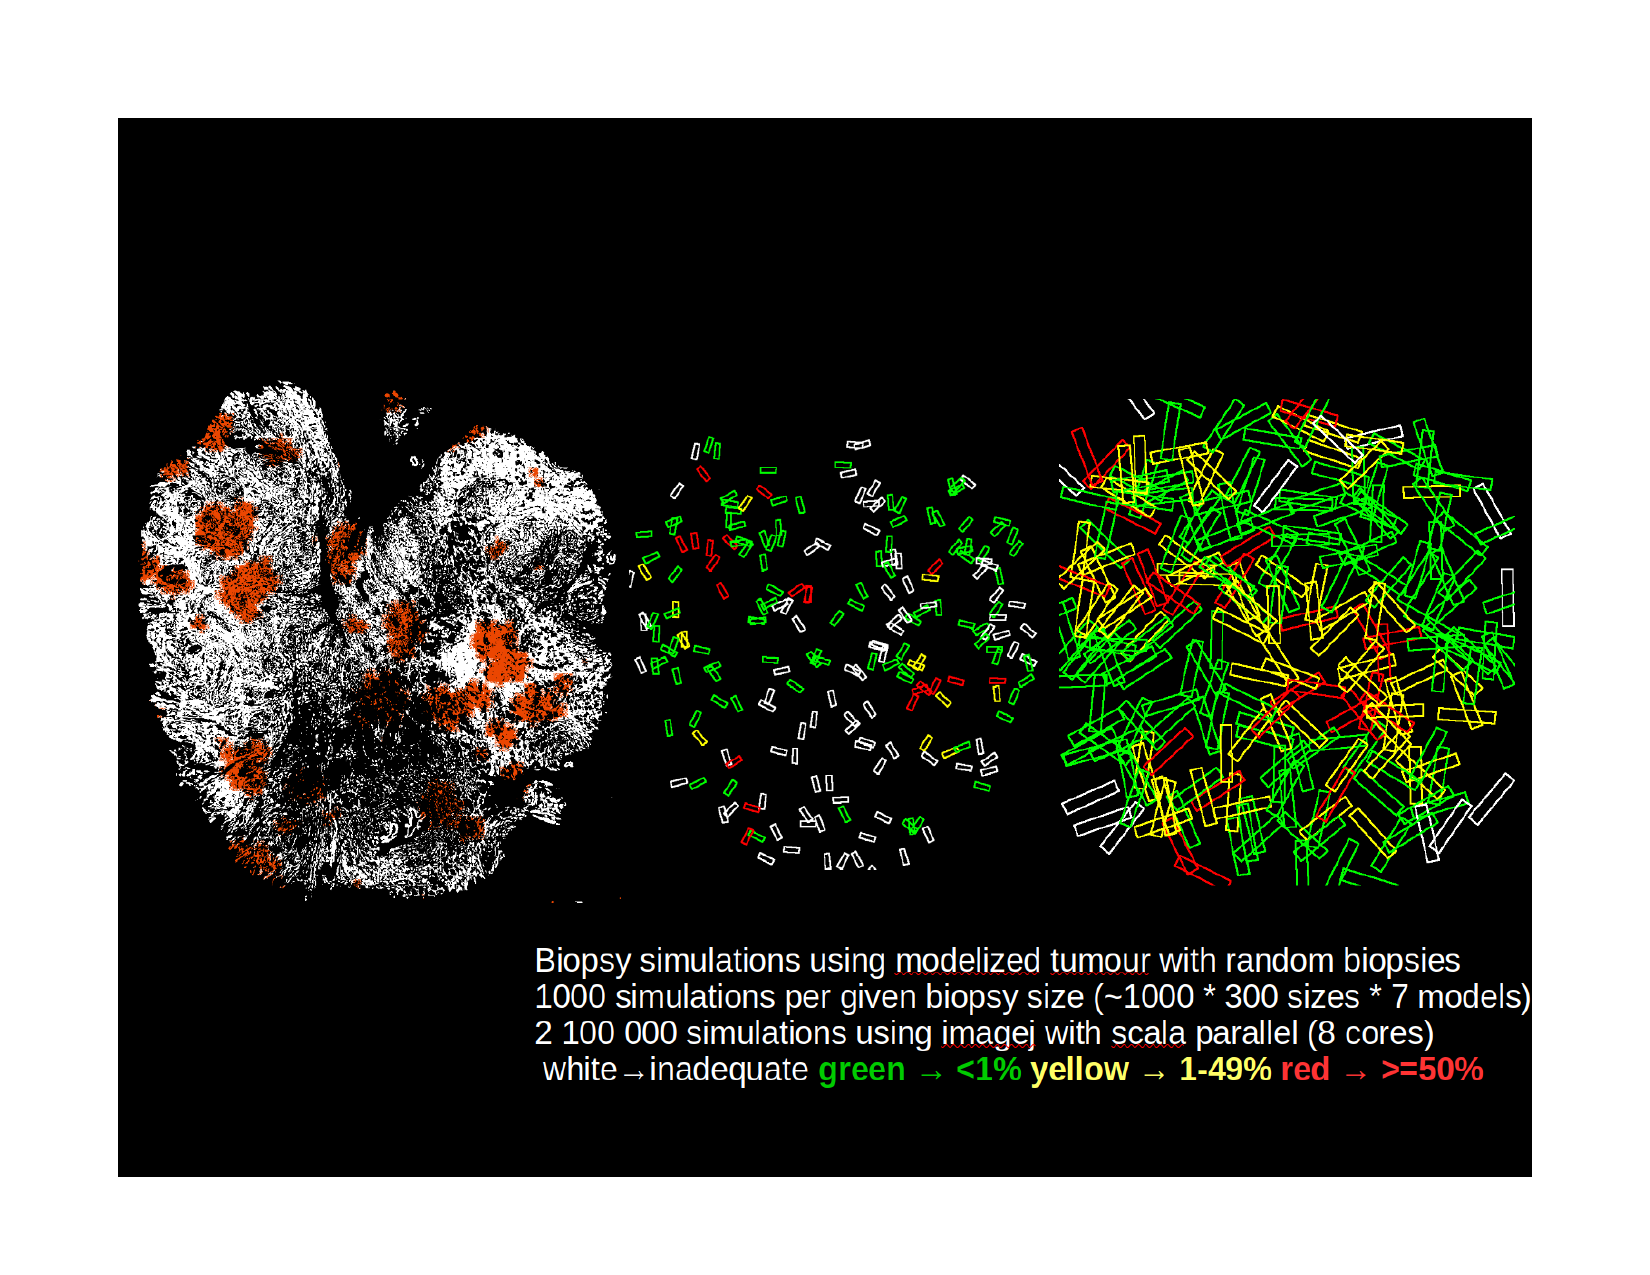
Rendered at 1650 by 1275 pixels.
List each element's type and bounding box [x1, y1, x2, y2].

picture [118, 118, 1532, 1177]
